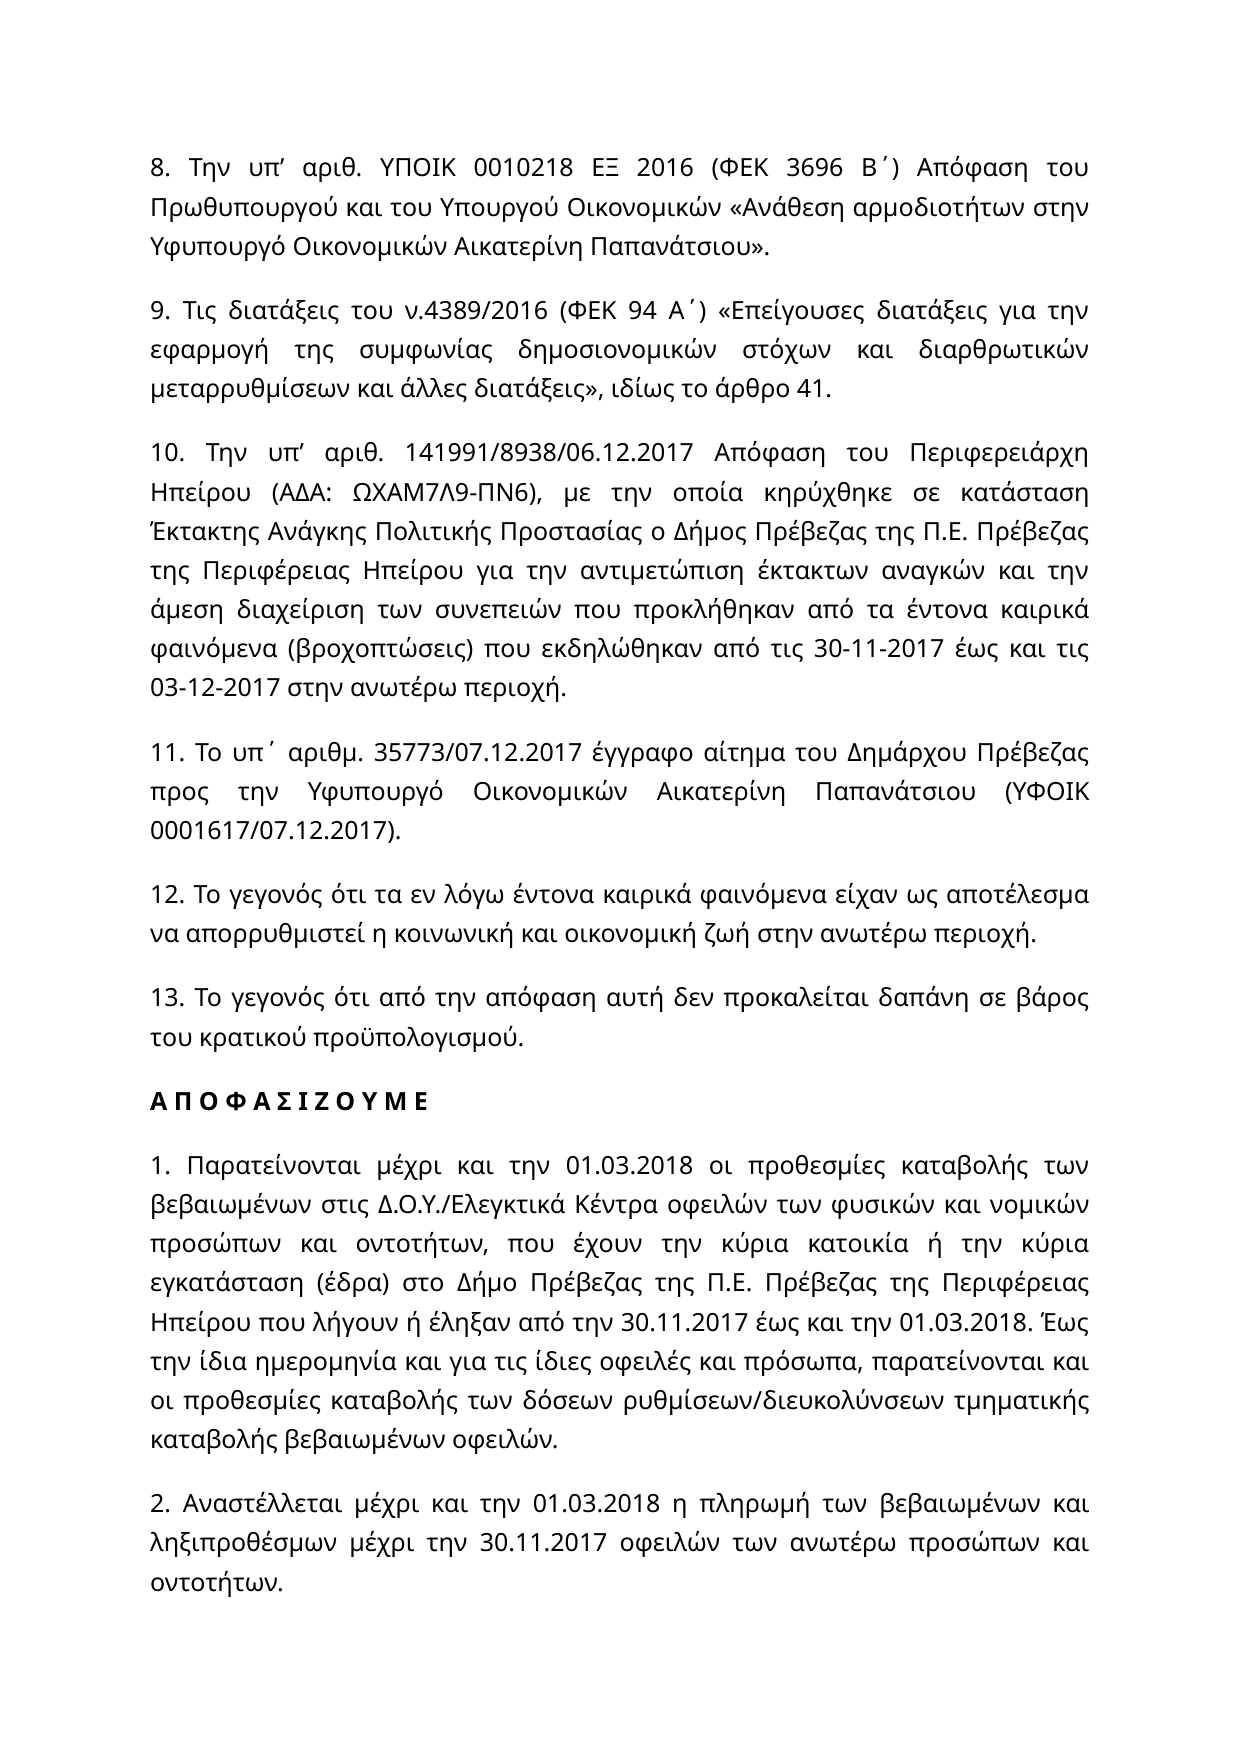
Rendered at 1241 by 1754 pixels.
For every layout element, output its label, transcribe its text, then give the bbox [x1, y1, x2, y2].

text 9. Τις διατάξεις του ν.4389/2016 (ΦΕΚ 94 Α΄) «Επείγουσες διατάξεις για την εφαρμογή της συμφωνίας δημοσιονομικών στόχων και διαρθρωτικών μεταρρυθμίσεων και άλλες διατάξεις», ιδίως το άρθρο 41. [150, 292, 1090, 405]
text 13. Το γεγονός ότι από την απόφαση αυτή δεν προκαλείται δαπάνη σε βάρος του κρατικού προϋπολογισμού. [150, 980, 1090, 1053]
text 11. Το υπ΄ αριθμ. 35773/07.12.2017 έγγραφο αίτημα του Δημάρχου Πρέβεζας προς την Υφυπουργό Οικονομικών Αικατερίνη Παπανάτσιου (ΥΦΟΙΚ 0001617/07.12.2017). [150, 734, 1090, 847]
text 1. Παρατείνονται μέχρι και την 01.03.2018 οι προθεσμίες καταβολής των βεβαιωμένων στις Δ.Ο.Υ./Ελεγκτικά Κέντρα οφειλών των φυσικών και νομικών προσώπων και οντοτήτων, που έχουν την κύρια κατοικία ή την κύρια εγκατάσταση (έδρα) στο Δήμο Πρέβεζας της Π.Ε. Πρέβεζας της Περιφέρειας Ηπείρου που λήγουν ή έληξαν από την 30.11.2017 έως και την 01.03.2018. Έως την ίδια ημερομηνία και για τις ίδιες οφειλές και πρόσωπα, παρατείνονται και οι προθεσμίες καταβολής των δόσεων ρυθμίσεων/διευκολύνσεων τμηματικής καταβολής βεβαιωμένων οφειλών. [150, 1147, 1090, 1456]
text 2. Αναστέλλεται μέχρι και την 01.03.2018 η πληρωμή των βεβαιωμένων και ληξιπροθέσμων μέχρι την 30.11.2017 οφειλών των ανωτέρω προσώπων και οντοτήτων. [150, 1486, 1090, 1598]
text 10. Την υπ’ αριθ. 141991/8938/06.12.2017 Απόφαση του Περιφερειάρχη Ηπείρου (ΑΔΑ: ΩΧΑΜ7Λ9-ΠΝ6), με την οποία κηρύχθηκε σε κατάσταση Έκτακτης Ανάγκης Πολιτικής Προστασίας ο Δήμος Πρέβεζας της Π.Ε. Πρέβεζας της Περιφέρειας Ηπείρου για την αντιμετώπιση έκτακτων αναγκών και την άμεση διαχείριση των συνεπειών που προκλήθηκαν από τα έντονα καιρικά φαινόμενα (βροχοπτώσεις) που εκδηλώθηκαν από τις 30-11-2017 έως και τις 03-12-2017 στην ανωτέρω περιοχή. [150, 435, 1090, 704]
text 8. Την υπ’ αριθ. ΥΠΟΙΚ 0010218 ΕΞ 2016 (ΦΕΚ 3696 Β΄) Απόφαση του Πρωθυπουργού και του Υπουργού Οικονομικών «Ανάθεση αρμοδιοτήτων στην Υφυπουργό Οικονομικών Αικατερίνη Παπανάτσιου». [150, 150, 1090, 262]
text 12. Το γεγονός ότι τα εν λόγω έντονα καιρικά φαινόμενα είχαν ως αποτέλεσμα να απορρυθμιστεί η κοινωνική και οικονομική ζωή στην ανωτέρω περιοχή. [150, 877, 1090, 950]
text Α Π Ο Φ Α Σ Ι Ζ Ο Υ Μ Ε [150, 1083, 1090, 1117]
